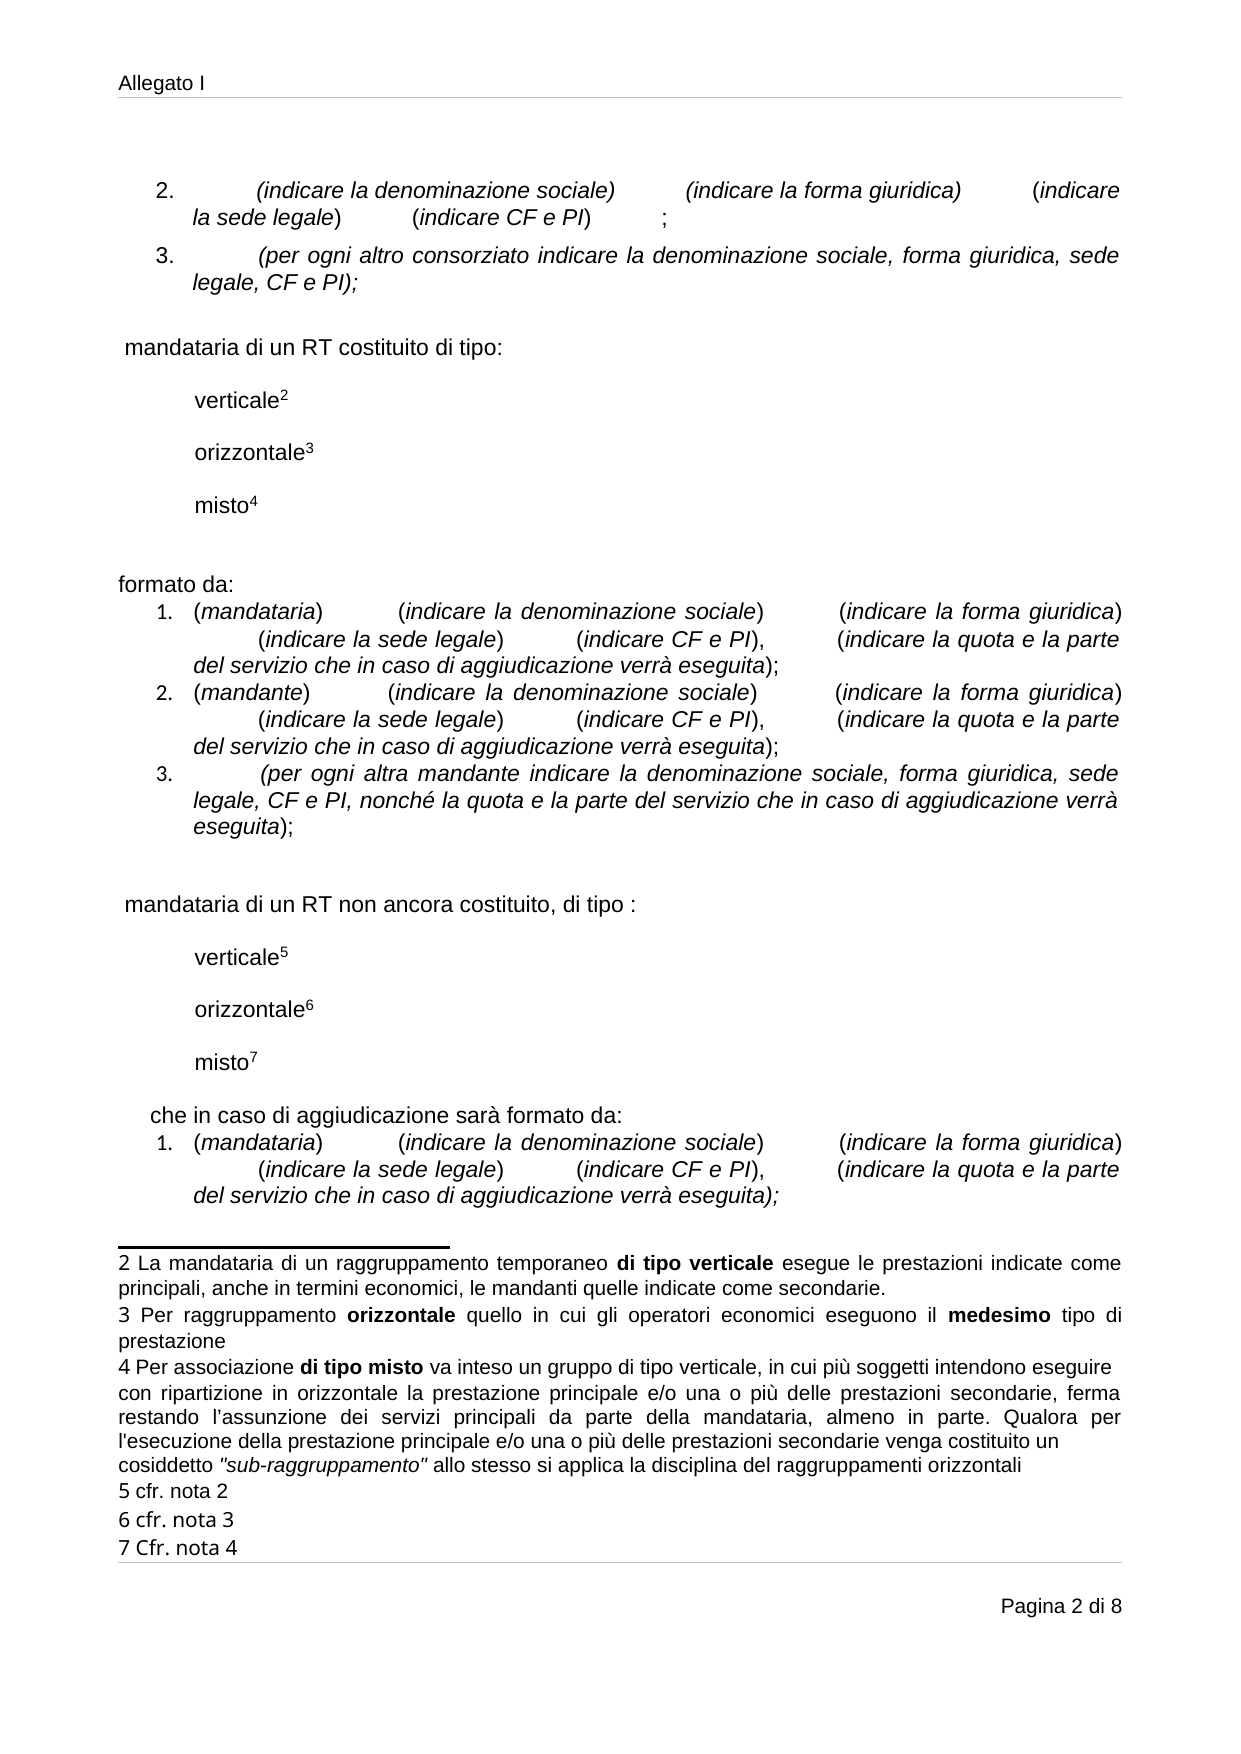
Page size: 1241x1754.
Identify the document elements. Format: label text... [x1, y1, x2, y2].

text mandataria di un RT non ancora costituito, di tipo : [118, 891, 1122, 917]
text misto [118, 1049, 1122, 1075]
text con ripartizione in orizzontale la prestazione principale e/o una o più delle prestazioni secondarie, ferma restando l’assunzione dei servizi principali da parte della mandataria, almeno in parte. Qualora per l'esecuzione della prestazione principale e/o una o più delle prestazioni secondarie venga costituito un [118, 1381, 1122, 1453]
text Per raggruppamento orizzontale quello in cui gli operatori economici eseguono il medesimo tipo di prestazione [118, 1300, 1122, 1352]
list (mandante) (indicare la denominazione sociale) (indicare la forma giuridica) (indicare la sede legale) (indicare CF e PI), (indicare la quota e la parte del servizio che in caso di aggiudicazione verrà eseguita); [156, 678, 1122, 759]
list (mandataria) (indicare la denominazione sociale) (indicare la forma giuridica) (indicare la sede legale) (indicare CF e PI), (indicare la quota e la parte del servizio che in caso di aggiudicazione verrà eseguita); [156, 597, 1122, 678]
text cfr. nota 3 [118, 1505, 1122, 1533]
list (per ogni altro consorziato indicare la denominazione sociale, forma giuridica, sede legale, CF e PI); [155, 242, 1122, 295]
text cosiddetto "sub-raggruppamento" allo stesso si applica la disciplina del raggruppamenti orizzontali [118, 1453, 1122, 1477]
text Cfr. nota 4 [118, 1533, 1122, 1562]
text che in caso di aggiudicazione sarà formato da: [118, 1102, 1122, 1128]
text Per associazione di tipo misto va inteso un gruppo di tipo verticale, in cui più soggetti intendono eseguire [118, 1352, 1122, 1381]
list (mandataria) (indicare la denominazione sociale) (indicare la forma giuridica) (indicare la sede legale) (indicare CF e PI), (indicare la quota e la parte del servizio che in caso di aggiudicazione verrà eseguita); [156, 1128, 1122, 1209]
text verticale [118, 387, 1122, 413]
text La mandataria di un raggruppamento temporaneo di tipo verticale esegue le prestazioni indicate come principali, anche in termini economici, le mandanti quelle indicate come secondarie. [118, 1248, 1122, 1300]
text orizzontale [118, 439, 1122, 466]
text verticale [118, 943, 1122, 970]
text cfr. nota 2 [118, 1477, 1122, 1505]
text orizzontale [118, 996, 1122, 1022]
list (indicare la denominazione sociale) (indicare la forma giuridica) (indicare la sede legale) (indicare CF e PI) ; [155, 177, 1122, 230]
text mandataria di un RT costituito di tipo: [118, 334, 1122, 360]
text misto [118, 492, 1122, 518]
text formato da: [118, 571, 1122, 597]
list (per ogni altra mandante indicare la denominazione sociale, forma giuridica, sede legale, CF e PI, nonché la quota e la parte del servizio che in caso di aggiudicazione verrà eseguita); [156, 759, 1122, 840]
